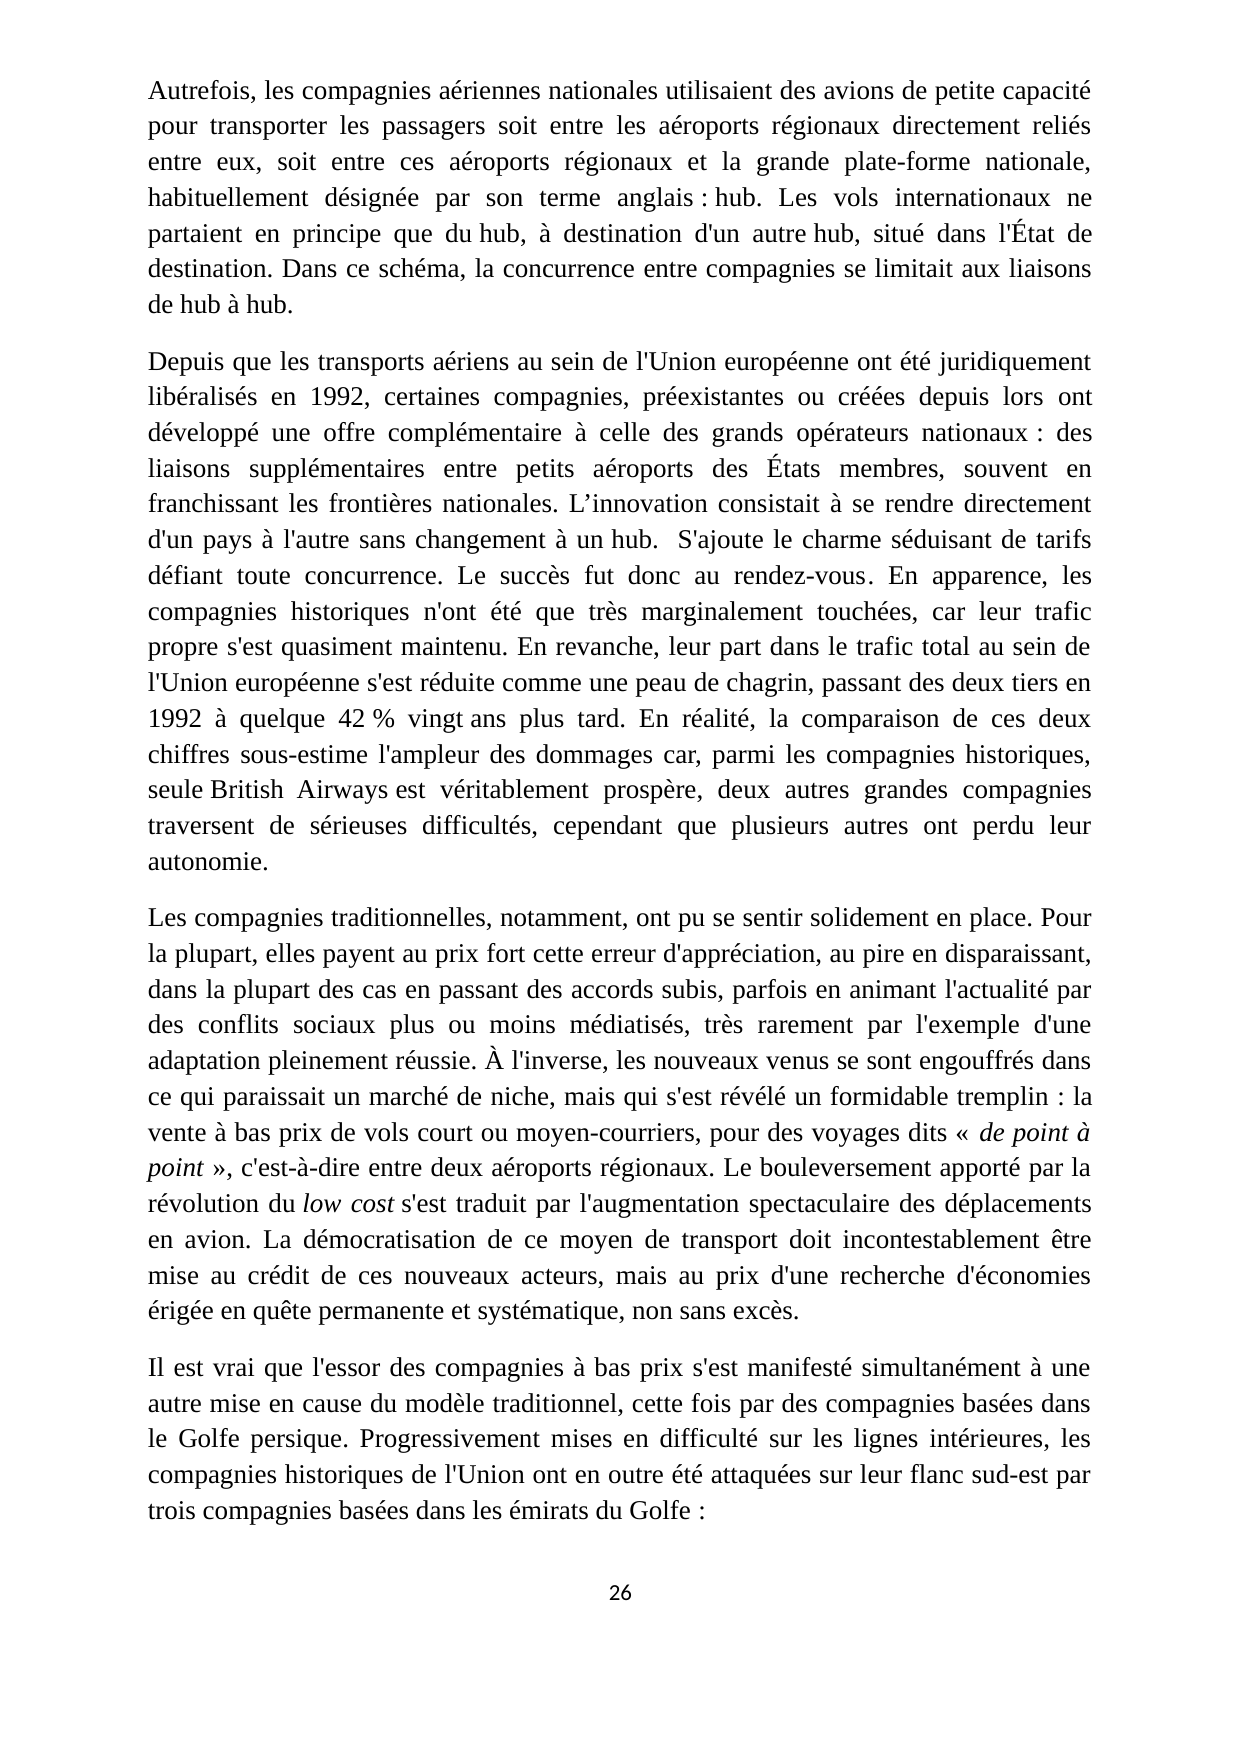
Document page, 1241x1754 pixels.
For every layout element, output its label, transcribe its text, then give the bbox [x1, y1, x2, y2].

text Depuis que les transports aériens au sein de l'Union européenne ont été juridiquement libéralisés en 1992, certaines compagnies, préexistantes ou créées depuis lors ont développé une offre complémentaire à celle des grands opérateurs nationaux : des liaisons supplémentaires entre petits aéroports des États membres, souvent en franchissant les frontières nationales. L’innovation consistait à se rendre directement d'un pays à l'autre sans changement à un hub. S'ajoute le charme séduisant de tarifs défiant toute concurrence. Le succès fut donc au rendez-vous. En apparence, les compagnies historiques n'ont été que très marginalement touchées, car leur trafic propre s'est quasiment maintenu. En revanche, leur part dans le trafic total au sein de l'Union européenne s'est réduite comme une peau de chagrin, passant des deux tiers en 1992 à quelque 42 % vingt ans plus tard. En réalité, la comparaison de ces deux chiffres sous-estime l'ampleur des dommages car, parmi les compagnies historiques, seule British Airways est véritablement prospère, deux autres grandes compagnies traversent de sérieuses difficultés, cependant que plusieurs autres ont perdu leur autonomie. [148, 345, 1092, 876]
text Les compagnies traditionnelles, notamment, ont pu se sentir solidement en place. Pour la plupart, elles payent au prix fort cette erreur d'appréciation, au pire en disparaissant, dans la plupart des cas en passant des accords subis, parfois en animant l'actualité par des conflits sociaux plus ou moins médiatisés, très rarement par l'exemple d'une adaptation pleinement réussie. À l'inverse, les nouveaux venus se sont engouffrés dans ce qui paraissait un marché de niche, mais qui s'est révélé un formidable tremplin : la vente à bas prix de vols court ou moyen-courriers, pour des voyages dits « de point à point », c'est-à-dire entre deux aéroports régionaux. Le bouleversement apporté par la révolution du low cost s'est traduit par l'augmentation spectaculaire des déplacements en avion. La démocratisation de ce moyen de transport doit incontestablement être mise au crédit de ces nouveaux acteurs, mais au prix d'une recherche d'économies érigée en quête permanente et systématique, non sans excès. [148, 901, 1092, 1326]
text Autrefois, les compagnies aériennes nationales utilisaient des avions de petite capacité pour transporter les passagers soit entre les aéroports régionaux directement reliés entre eux, soit entre ces aéroports régionaux et la grande plate-forme nationale, habituellement désignée par son terme anglais : hub. Les vols internationaux ne partaient en principe que du hub, à destination d'un autre hub, situé dans l'État de destination. Dans ce schéma, la concurrence entre compagnies se limitait aux liaisons de hub à hub. [148, 74, 1092, 319]
text Il est vrai que l'essor des compagnies à bas prix s'est manifesté simultanément à une autre mise en cause du modèle traditionnel, cette fois par des compagnies basées dans le Golfe persique. Progressivement mises en difficulté sur les lignes intérieures, les compagnies historiques de l'Union ont en outre été attaquées sur leur flanc sud-est par trois compagnies basées dans les émirats du Golfe : [148, 1351, 1092, 1525]
